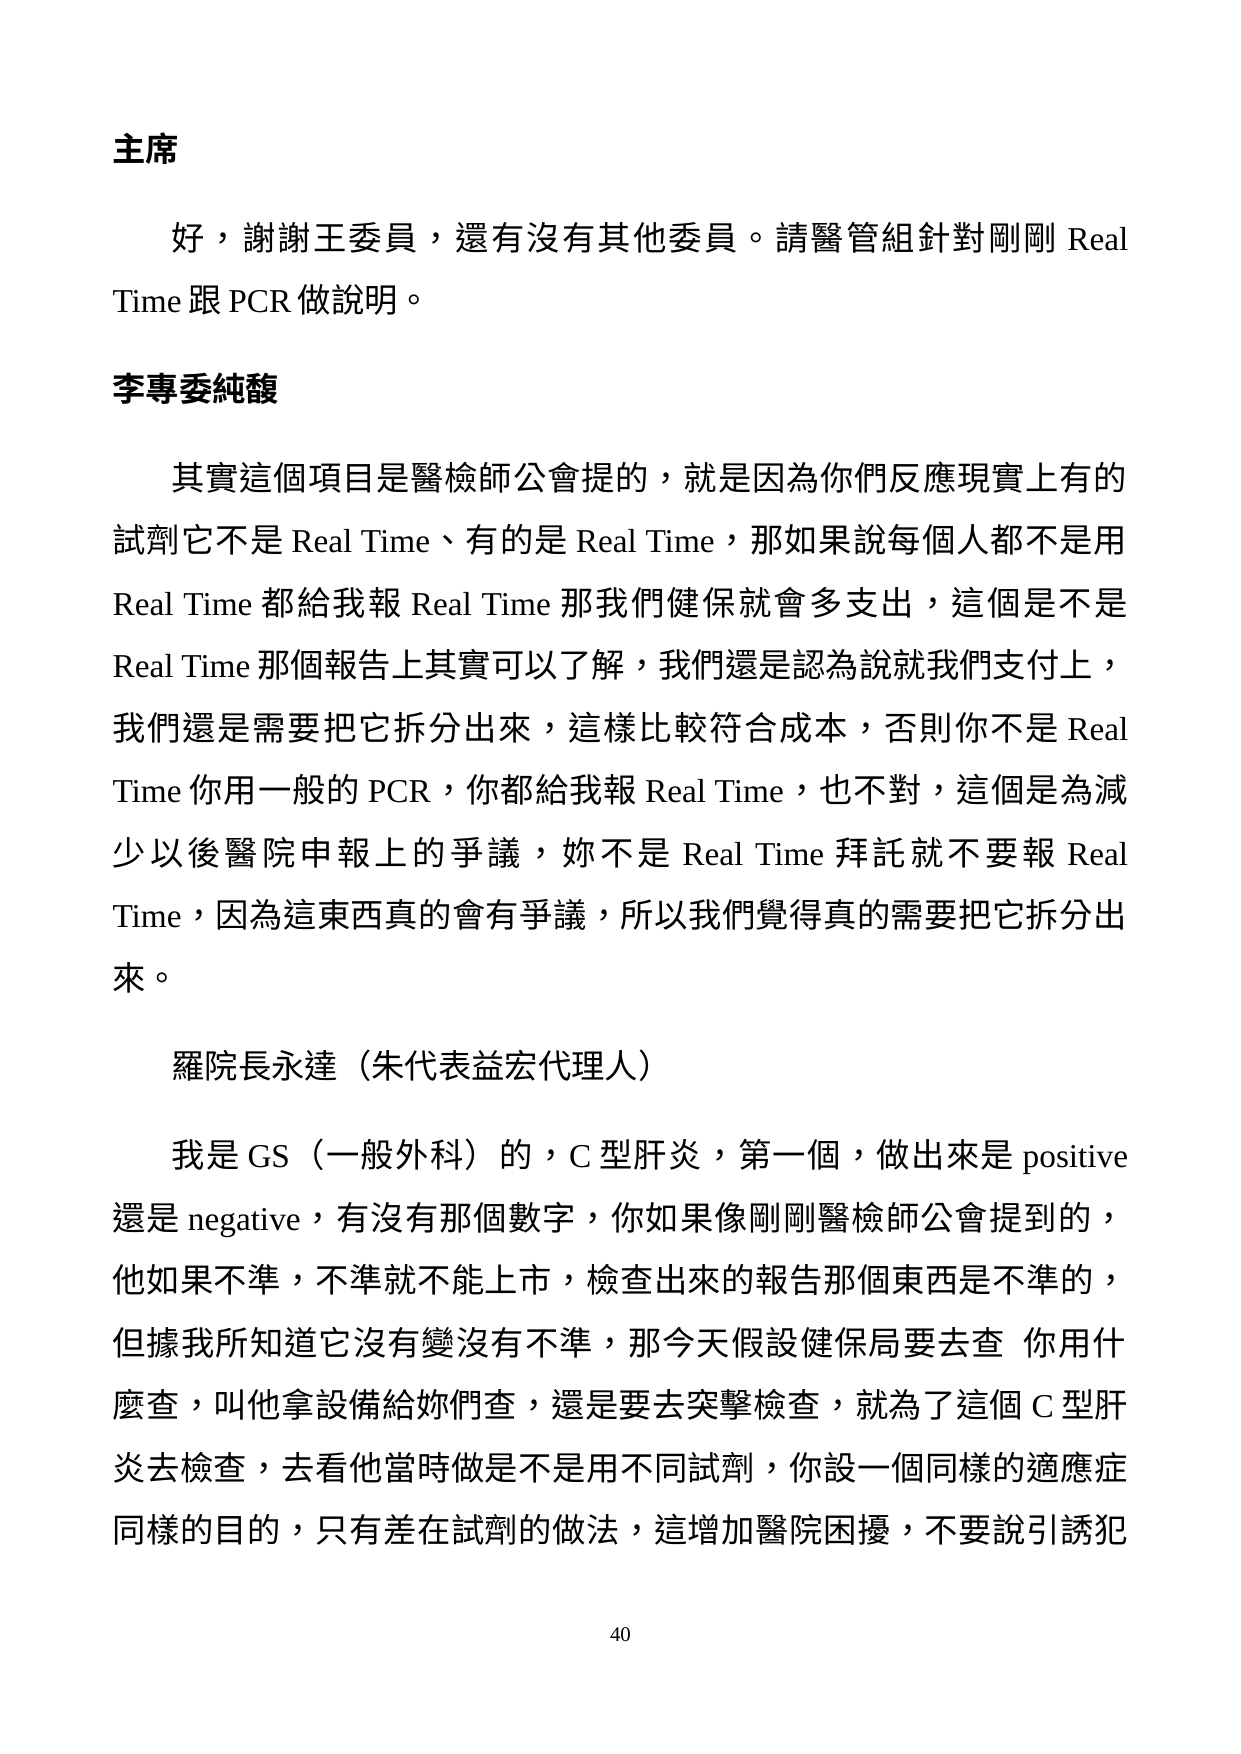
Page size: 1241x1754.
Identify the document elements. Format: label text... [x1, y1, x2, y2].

text 主席 [112, 105, 1128, 168]
text 羅院長永達（朱代表益宏代理人） [112, 1023, 1128, 1085]
text 好，謝謝王委員，還有沒有其他委員。請醫管組針對剛剛Real Time跟PCR做說明。 [112, 194, 1128, 319]
text 李專委純馥 [112, 345, 1128, 408]
text 其實這個項目是醫檢師公會提的，就是因為你們反應現實上有的試劑它不是Real Time、有的是Real Time，那如果說每個人都不是用Real Time都給我報Real Time那我們健保就會多支出，這個是不是Real Time那個報告上其實可以了解，我們還是認為說就我們支付上，我們還是需要把它拆分出來，這樣比較符合成本，否則你不是Real Time你用一般的PCR，你都給我報Real Time，也不對，這個是為減少以後醫院申報上的爭議，妳不是Real Time拜託就不要報Real Time，因為這東西真的會有爭議，所以我們覺得真的需要把它拆分出來。 [112, 434, 1128, 996]
text 我是GS（一般外科）的，C型肝炎，第一個，做出來是positive還是negative，有沒有那個數字，你如果像剛剛醫檢師公會提到的，他如果不準，不準就不能上市，檢查出來的報告那個東西是不準的，但據我所知道它沒有變沒有不準，那今天假設健保局要去查 你用什麼查，叫他拿設備給妳們查，還是要去突擊檢查，就為了這個C型肝炎去檢查，去看他當時做是不是用不同試劑，你設一個同樣的適應症同樣的目的，只有差在試劑的做法，這增加醫院困擾，不要說引誘犯 [112, 1111, 1128, 1549]
